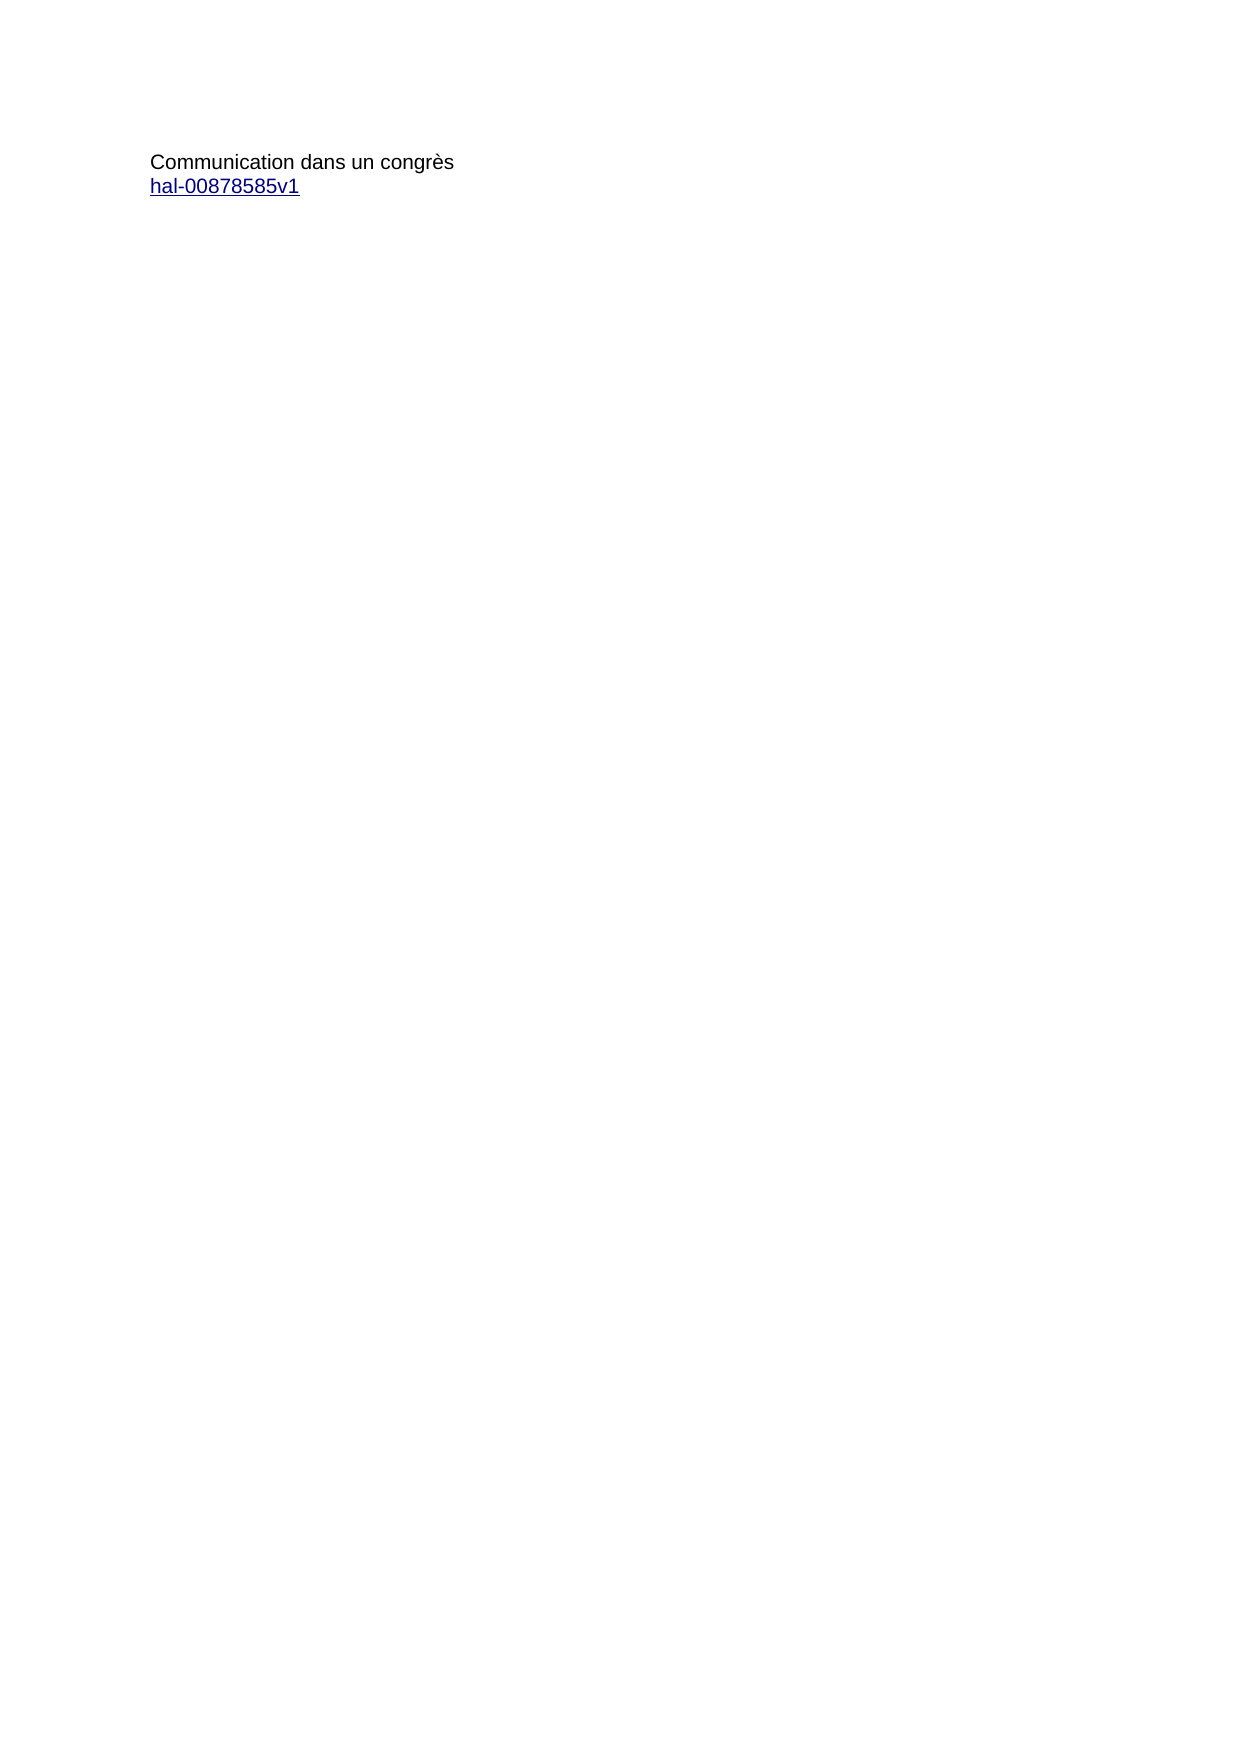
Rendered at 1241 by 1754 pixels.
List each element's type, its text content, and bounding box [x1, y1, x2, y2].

table_cell Communication dans un congrès hal-00878585v1 [150, 150, 1090, 198]
